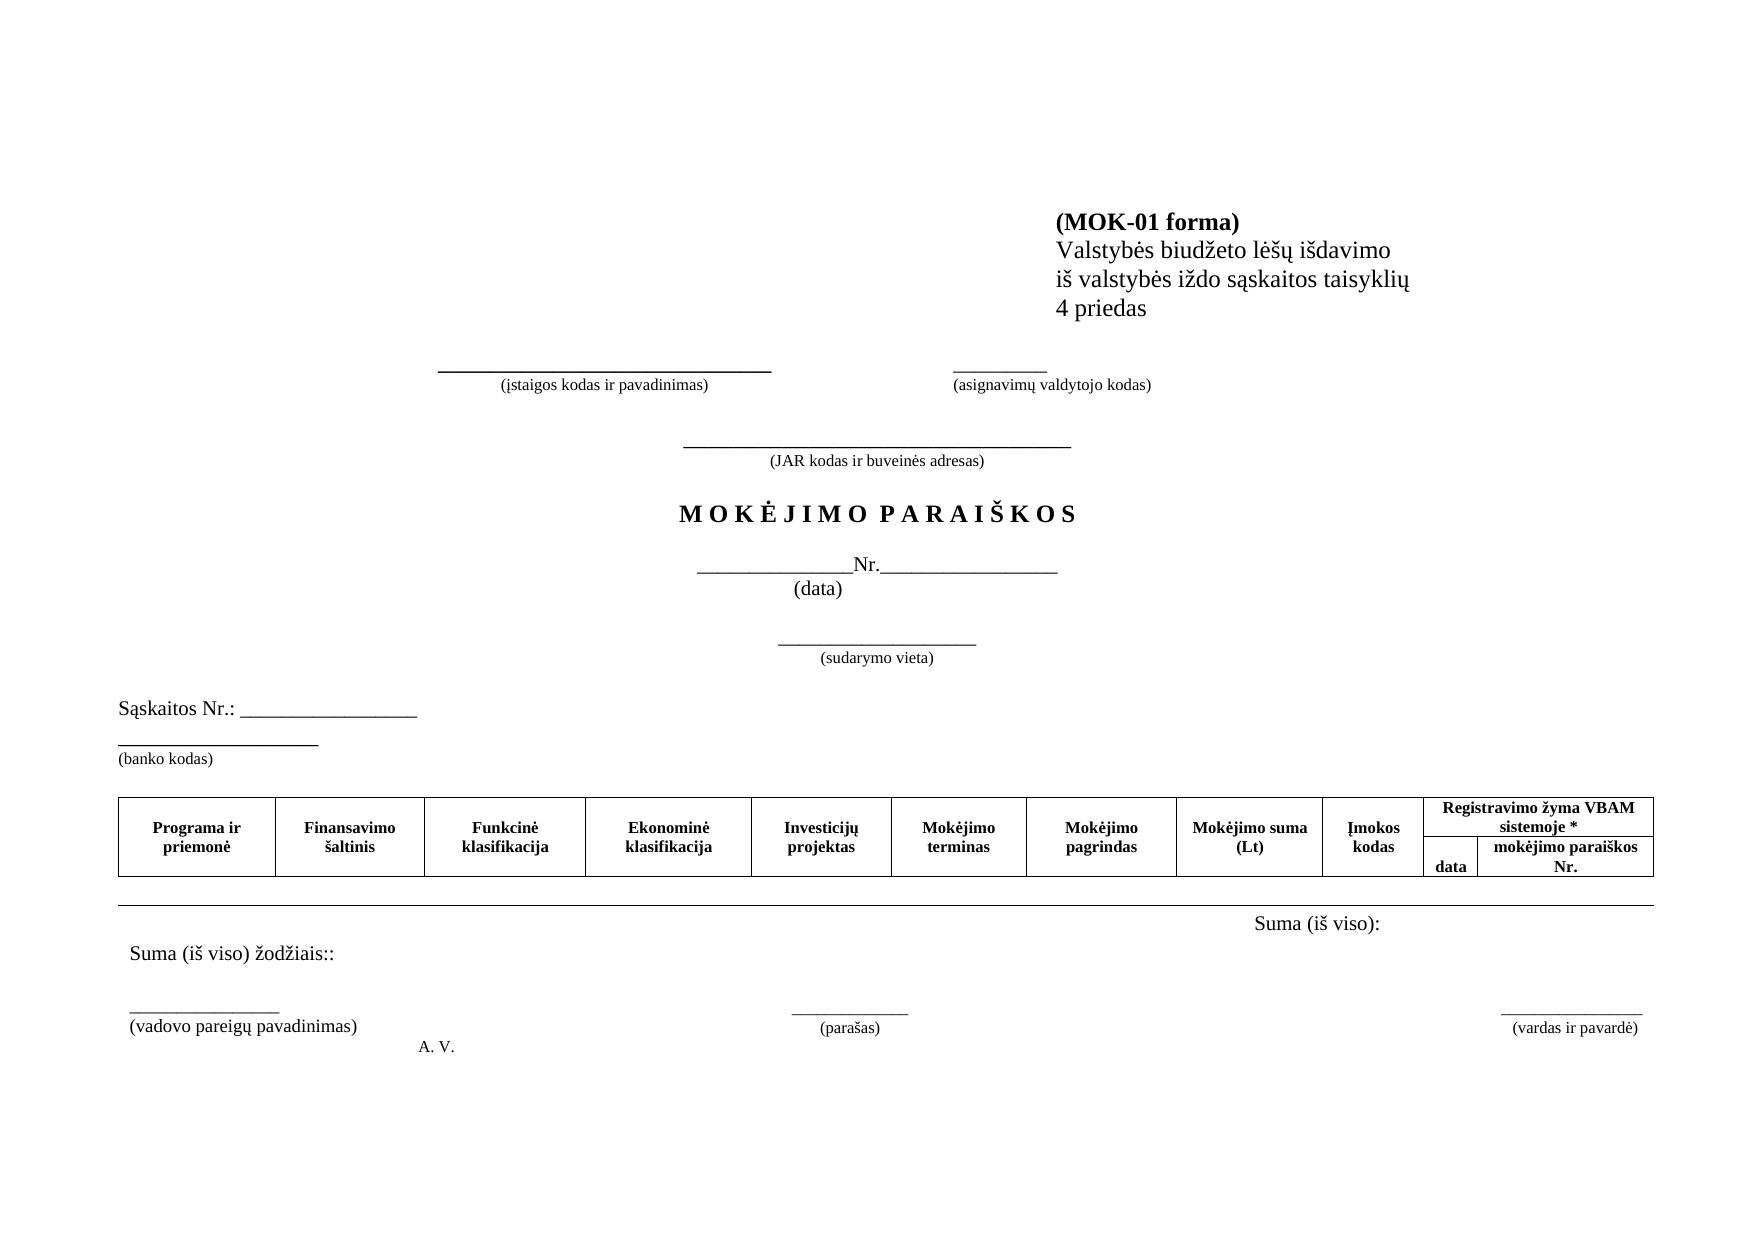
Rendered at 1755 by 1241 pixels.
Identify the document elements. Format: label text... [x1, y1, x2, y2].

table_header Programa ir priemonė [119, 798, 275, 876]
table_header Mokėjimo pagrindas [1027, 798, 1176, 876]
table_header Įmokos kodas [1323, 798, 1423, 876]
text A. V. [118, 1037, 1636, 1056]
text iš valstybės iždo sąskaitos taisyklių [1056, 264, 1636, 293]
table_header [118, 906, 1243, 935]
text Valstybės biudžeto lėšų išdavimo [1056, 235, 1636, 264]
text (JAR kodas ir buveinės adresas) [118, 451, 1636, 470]
text M O K Ė J I M O P A R A I Š K O S [118, 499, 1636, 528]
table_header Ekonominė klasifikacija [586, 798, 751, 876]
table_header Funkcinė klasifikacija [425, 798, 585, 876]
table_header Finansavimo šaltinis [276, 798, 424, 876]
table_header ________________ (vadovo pareigų pavadinimas) [118, 994, 627, 1037]
table_header _________ (asignavimų valdytojo kodas) [942, 350, 1653, 394]
text _______________Nr._________________ [118, 552, 1636, 576]
table_header [118, 350, 267, 394]
text ___________________ [118, 624, 1636, 648]
table_header Investicijų projektas [752, 798, 891, 876]
table_cell [1243, 935, 1653, 965]
table_cell Suma (iš viso) žodžiais:: [118, 935, 1243, 965]
table_header Suma (iš viso): [1243, 906, 1653, 935]
table_header ________________________________ (įstaigos kodas ir pavadinimas) [267, 350, 942, 394]
table_header Registravimo žyma VBAM sistemoje * [1424, 798, 1653, 836]
text (data) [0, 576, 1636, 600]
text _______________________________ [118, 422, 1636, 451]
text (banko kodas) [118, 749, 1636, 768]
text 4 priedas [1056, 293, 1636, 322]
table_header ______________ (parašas) [627, 994, 1073, 1037]
table_header _________________ (vardas ir pavardė) [1073, 994, 1653, 1037]
table_cell mokėjimo paraiškos Nr. [1478, 837, 1653, 876]
table_header Mokėjimo suma (Lt) [1177, 798, 1322, 876]
table_cell data [1424, 837, 1477, 876]
table_header Mokėjimo terminas [892, 798, 1026, 876]
text ________________ [118, 720, 1636, 749]
text (sudarymo vieta) [118, 648, 1636, 667]
text Sąskaitos Nr.: _________________ [118, 696, 1636, 720]
text (MOK-01 forma) [1056, 207, 1636, 235]
